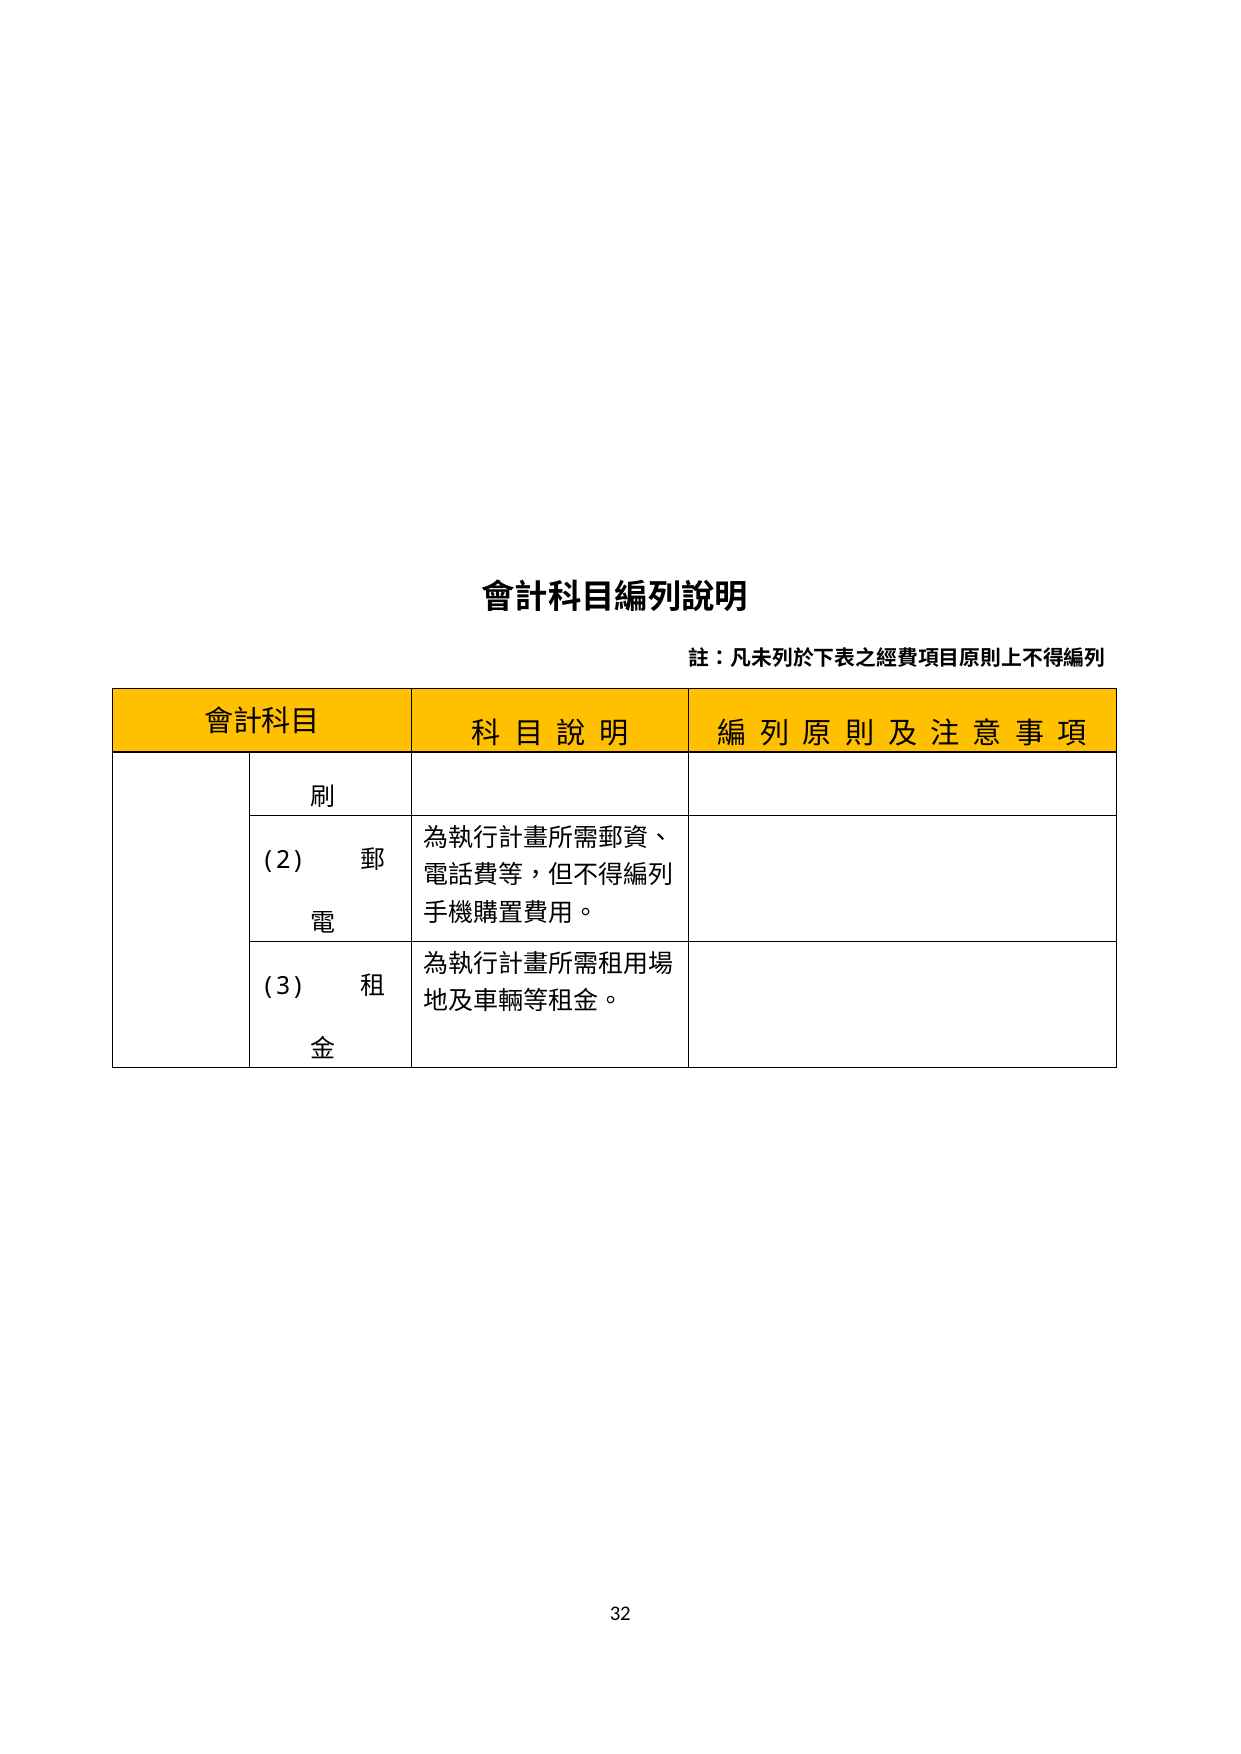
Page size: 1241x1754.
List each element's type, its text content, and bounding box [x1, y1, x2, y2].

table_cell 為執行計畫所需租用場地及車輛等租金。 [412, 942, 688, 1067]
table_cell 租金 [250, 942, 411, 1067]
table_cell 文具紙張、印刷 [250, 753, 411, 815]
table_cell 科 目 說 明 [412, 689, 688, 751]
table_cell [412, 753, 688, 815]
table_cell [689, 816, 1116, 941]
table_cell [689, 753, 1116, 815]
table_cell 為執行計畫所需郵資、電話費等，但不得編列手機購置費用。 [412, 816, 688, 941]
table_header 會計科目編列說明 註：凡未列於下表之經費項目原則上不得編列 [113, 563, 1117, 688]
table_cell [689, 942, 1116, 1067]
table_cell 郵電 [250, 816, 411, 941]
table_cell 會計科目 [113, 689, 411, 751]
table_cell 編 列 原 則 及 注 意 事 項 [689, 689, 1116, 751]
table_cell 業務費 [113, 753, 249, 1067]
